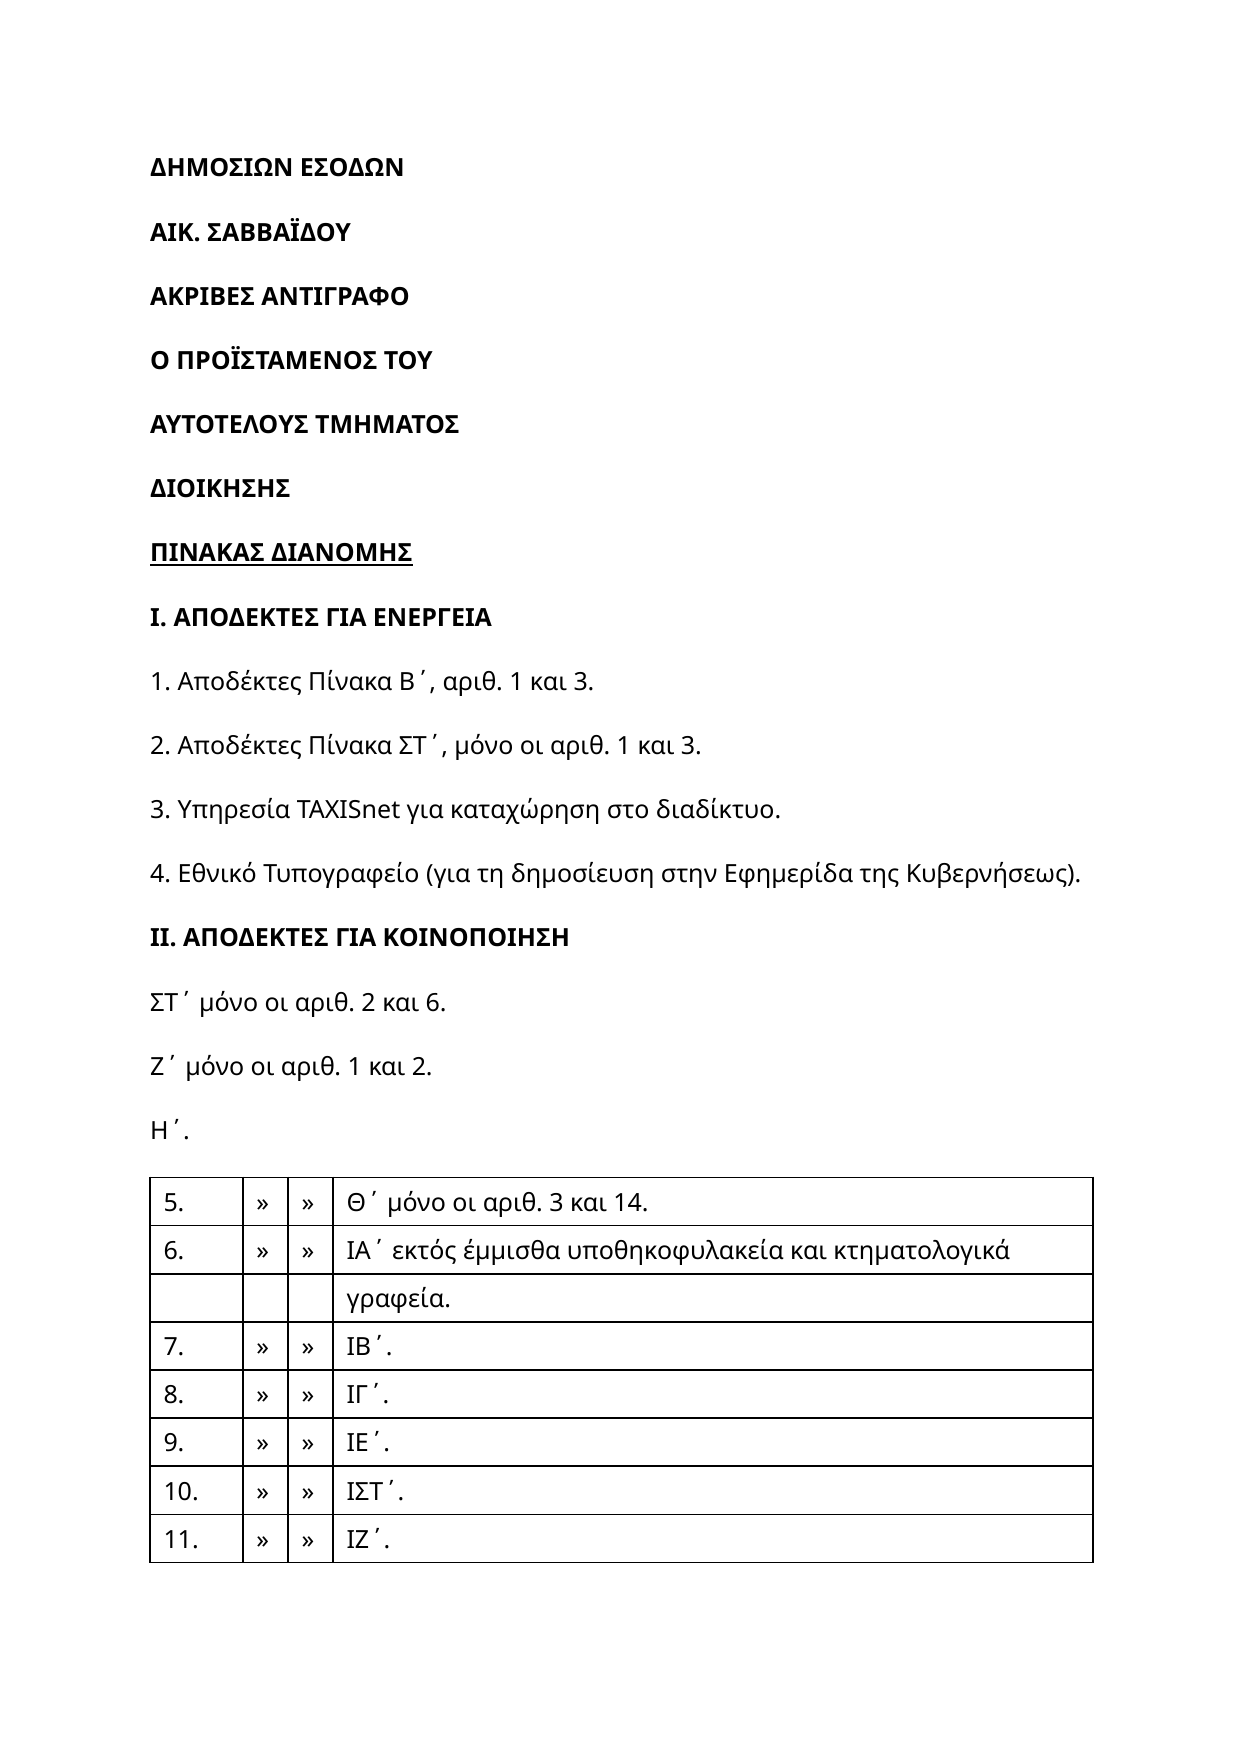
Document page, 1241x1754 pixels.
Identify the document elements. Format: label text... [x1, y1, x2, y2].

text Ι. ΑΠΟΔΕΚΤΕΣ ΓΙΑ ΕΝΕΡΓΕΙΑ [150, 599, 1090, 633]
text ΔΗΜΟΣΙΩΝ ΕΣΟΔΩΝ [150, 150, 1090, 184]
table_cell 6. [151, 1226, 242, 1273]
table_cell 11. [151, 1515, 242, 1562]
table_cell ΙΑ΄ εκτός έμμισθα υποθηκοφυλακεία και κτηματολογικά [334, 1226, 1092, 1273]
table_cell » [244, 1515, 287, 1562]
table_cell ΙΣΤ΄. [334, 1467, 1092, 1513]
table_cell ΙΖ΄. [334, 1515, 1092, 1562]
table_cell » [289, 1323, 332, 1369]
table_cell ΙΓ΄. [334, 1371, 1092, 1417]
table_header Θ΄ μόνο οι αριθ. 3 και 14. [334, 1178, 1092, 1225]
table_cell » [244, 1371, 287, 1417]
table_cell 7. [151, 1323, 242, 1369]
table_cell » [289, 1419, 332, 1465]
text 4. Εθνικό Τυπογραφείο (για τη δημοσίευση στην Εφημερίδα της Κυβερνήσεως). [150, 856, 1090, 890]
text ΣΤ΄ μόνο οι αριθ. 2 και 6. [150, 984, 1090, 1018]
text 1. Αποδέκτες Πίνακα Β΄, αριθ. 1 και 3. [150, 663, 1090, 697]
table_cell ΙΒ΄. [334, 1323, 1092, 1369]
table_cell » [289, 1467, 332, 1513]
table_cell » [244, 1419, 287, 1465]
text ΔΙΟΙΚΗΣΗΣ [150, 471, 1090, 505]
table_cell » [244, 1323, 287, 1369]
table_cell 10. [151, 1467, 242, 1513]
text ΠΙΝΑΚΑΣ ΔΙΑΝΟΜΗΣ [150, 535, 1090, 569]
table_cell [289, 1275, 332, 1321]
text ΙΙ. ΑΠΟΔΕΚΤΕΣ ΓΙΑ ΚΟΙΝΟΠΟΙΗΣΗ [150, 920, 1090, 954]
table_header » [289, 1178, 332, 1225]
text ΑΚΡΙΒΕΣ ΑΝΤΙΓΡΑΦΟ [150, 278, 1090, 312]
table_header » [244, 1178, 287, 1225]
table_cell » [289, 1371, 332, 1417]
table_cell ΙΕ΄. [334, 1419, 1092, 1465]
table_cell » [289, 1515, 332, 1562]
table_cell » [289, 1226, 332, 1273]
text 3. Υπηρεσία TAXISnet για καταχώρηση στο διαδίκτυο. [150, 792, 1090, 826]
table_cell γραφεία. [334, 1275, 1092, 1321]
text O ΠΡΟΪΣΤΑΜΕΝΟΣ ΤΟΥ [150, 342, 1090, 377]
text 2. Αποδέκτες Πίνακα ΣΤ΄, μόνο οι αριθ. 1 και 3. [150, 727, 1090, 762]
table_header 5. [151, 1178, 242, 1225]
table_cell » [244, 1467, 287, 1513]
table_cell [244, 1275, 287, 1321]
text Ζ΄ μόνο οι αριθ. 1 και 2. [150, 1048, 1090, 1082]
table_cell 9. [151, 1419, 242, 1465]
table_cell 8. [151, 1371, 242, 1417]
table_cell » [244, 1226, 287, 1273]
table_cell [151, 1275, 242, 1321]
text ΑΥΤΟΤΕΛΟΥΣ ΤΜΗΜΑΤΟΣ [150, 407, 1090, 441]
text ΑΙΚ. ΣΑΒΒΑΪΔΟΥ [150, 214, 1090, 248]
text Η΄. [150, 1112, 1090, 1147]
